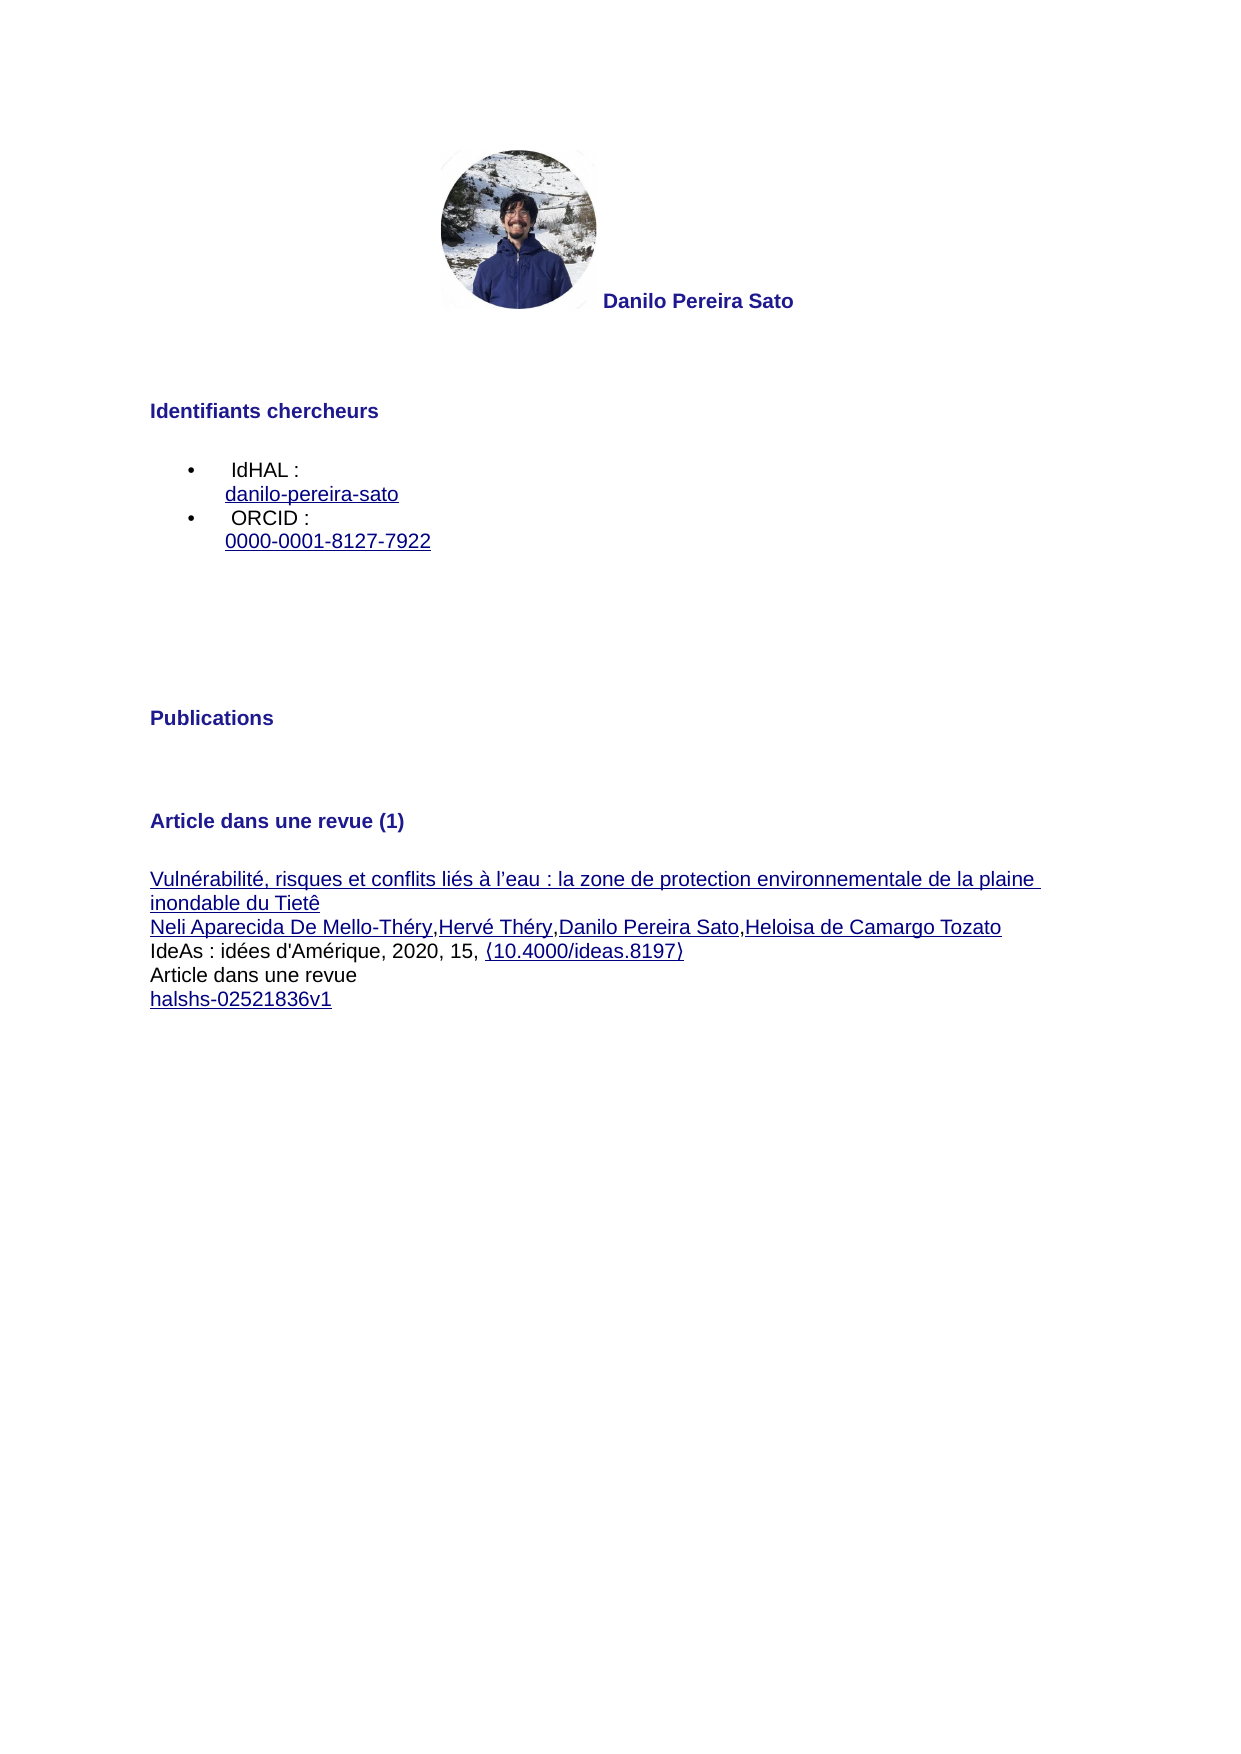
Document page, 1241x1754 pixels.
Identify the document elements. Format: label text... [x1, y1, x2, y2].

subtitle Publications [150, 705, 1090, 729]
list 0000-0001-8127-7922 [187, 529, 1090, 553]
subtitle Identifiants chercheurs [150, 399, 1090, 423]
table_header Vulnérabilité, risques et conflits liés à l’eau : la zone de protection environnementale de la plaine inondable du Tietê Neli Aparecida De Mello-Théry,Hervé Théry,Danilo Pereira Sato,Heloisa de Camargo Tozato IdeAs : idées d'Amérique, 2020, 15, ⟨10.4000/ideas.8197⟩ Article dans une revue halshs-02521836v1 [150, 867, 1090, 1011]
list ORCID : [187, 505, 1090, 529]
list danilo-pereira-sato [187, 481, 1090, 505]
subtitle Article dans une revue (1) [150, 808, 1090, 832]
subtitle Danilo Pereira Sato [150, 150, 1090, 313]
list IdHAL : [187, 457, 1090, 481]
picture [440, 150, 597, 309]
